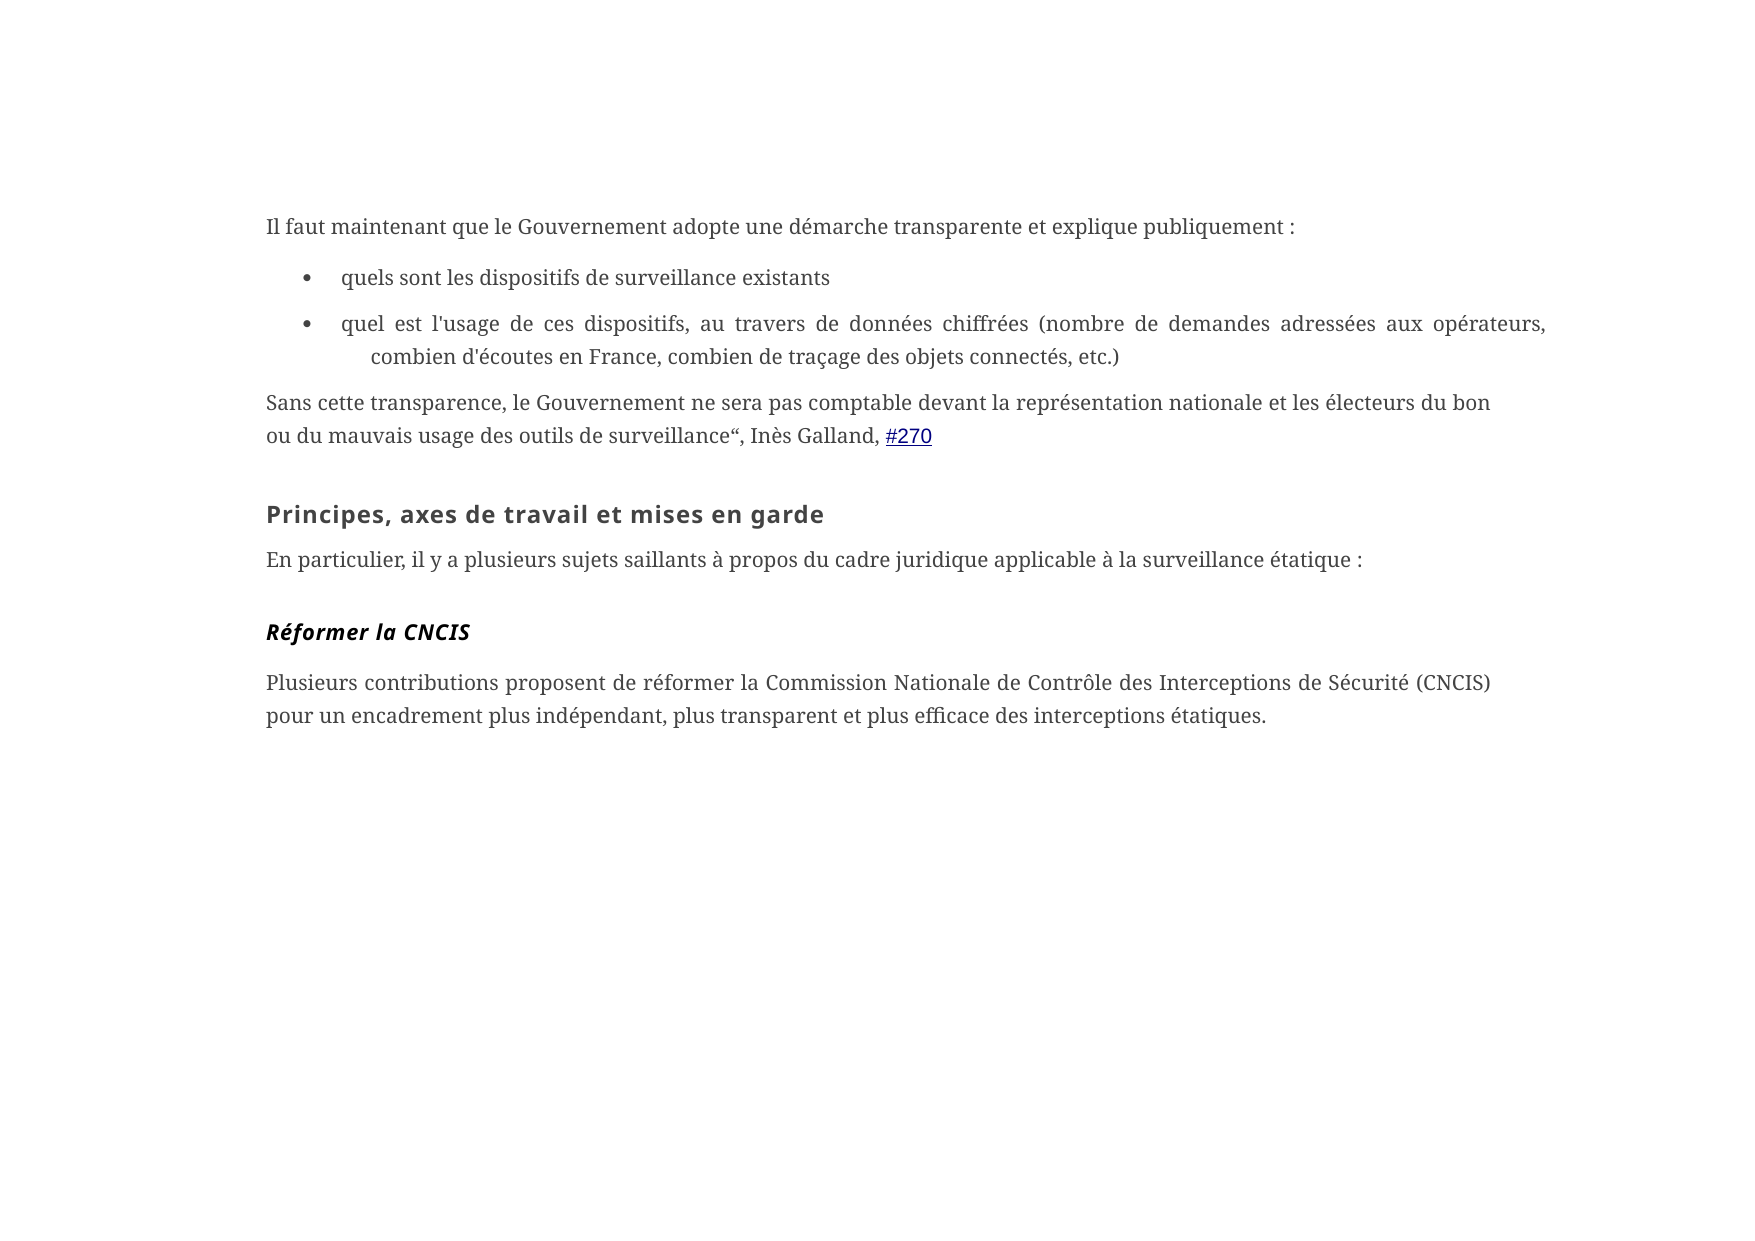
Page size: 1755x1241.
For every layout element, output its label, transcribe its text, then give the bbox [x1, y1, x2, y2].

list quels sont les dispositifs de surveillance existants [303, 258, 1547, 292]
text Réformer la CNCIS [266, 617, 1551, 647]
text Il faut maintenant que le Gouvernement adopte une démarche transparente et explique publiquement : [266, 207, 1492, 241]
text Principes, axes de travail et mises en garde [266, 497, 1551, 530]
text En particulier, il y a plusieurs sujets saillants à propos du cadre juridique applicable à la surveillance étatique : [266, 541, 1492, 574]
text Sans cette transparence, le Gouvernement ne sera pas comptable devant la représentation nationale et les électeurs du bon ou du mauvais usage des outils de surveillance“, Inès Galland, #270 [266, 383, 1492, 450]
text Plusieurs contributions proposent de réformer la Commission Nationale de Contrôle des Interceptions de Sécurité (CNCIS) pour un encadrement plus indépendant, plus transparent et plus efficace des interceptions étatiques. [266, 664, 1492, 730]
list quel est l'usage de ces dispositifs, au travers de données chiffrées (nombre de demandes adressées aux opérateurs, combien d'écoutes en France, combien de traçage des objets connectés, etc.) [303, 304, 1547, 371]
